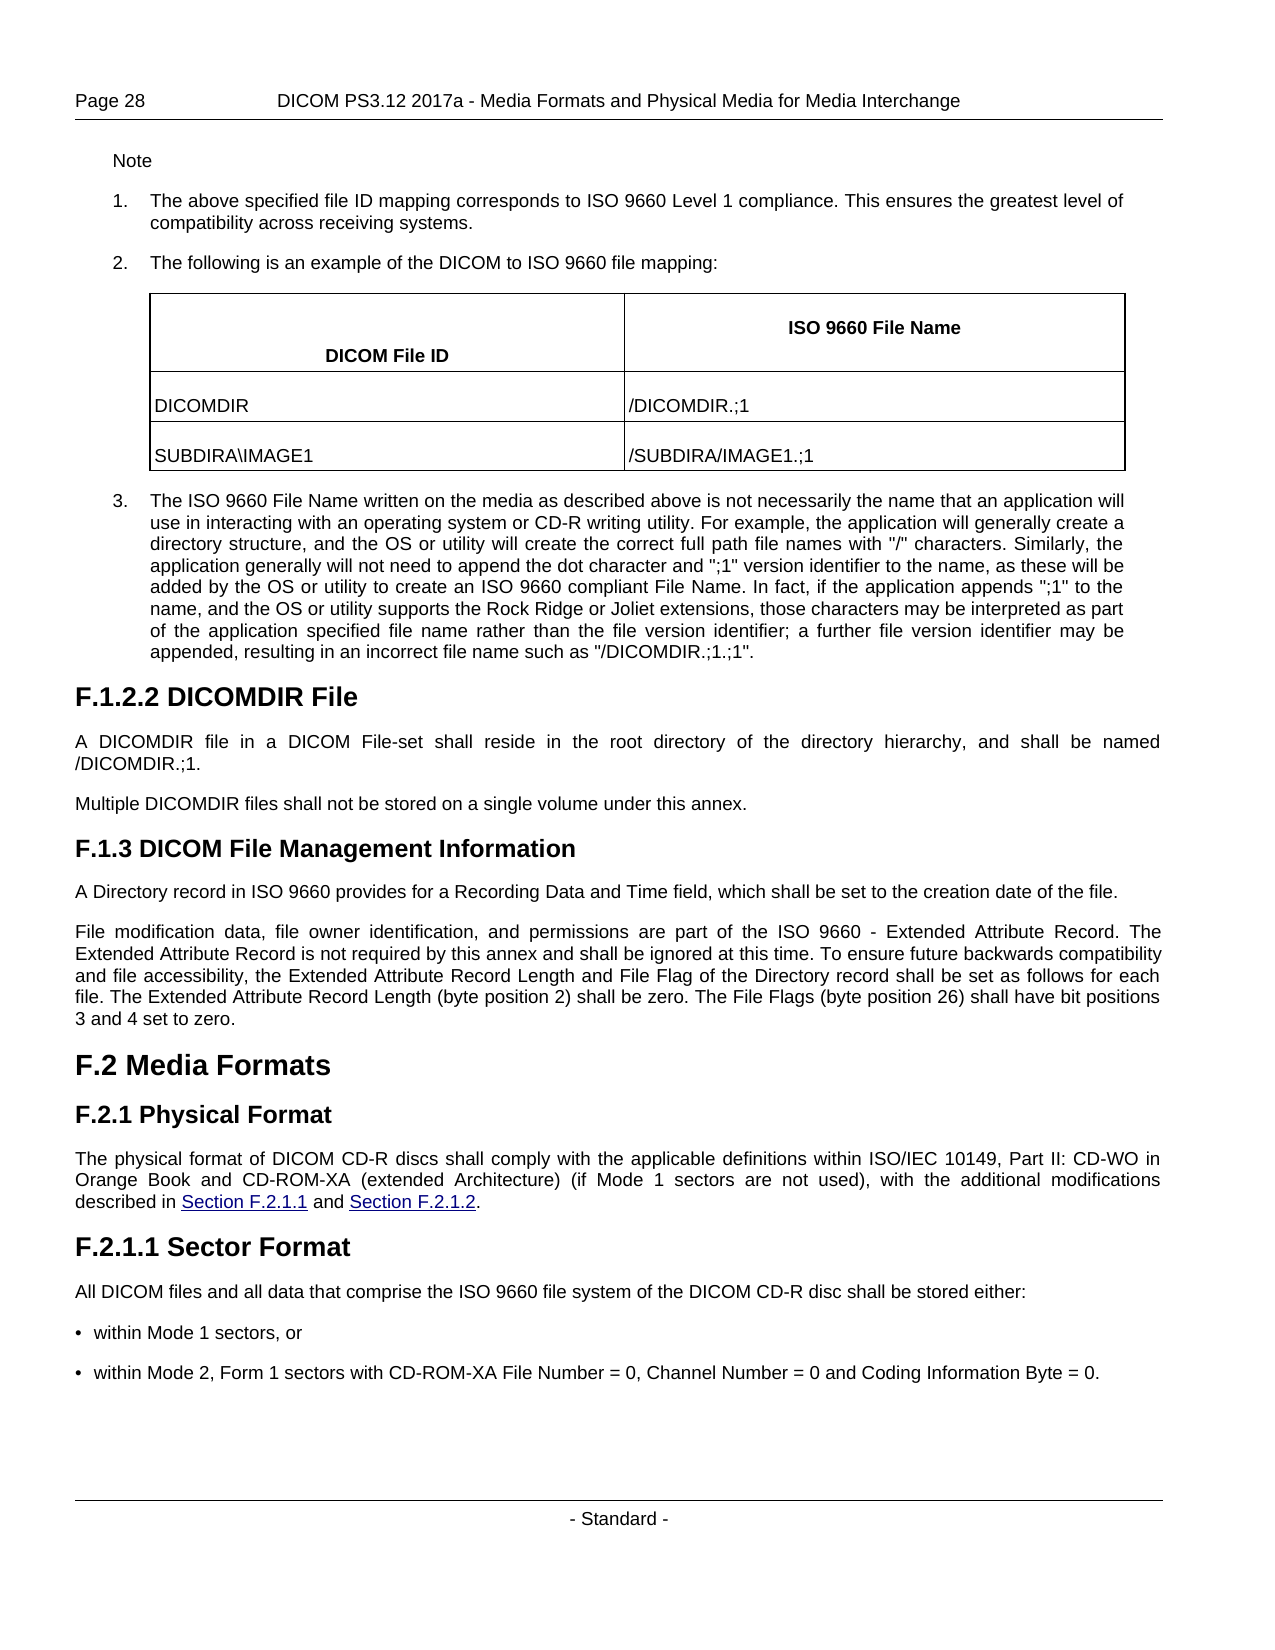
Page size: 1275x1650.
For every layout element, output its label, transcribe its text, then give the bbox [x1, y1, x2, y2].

text F.1.2.2 DICOMDIR File [75, 681, 1162, 713]
text All DICOM files and all data that comprise the ISO 9660 file system of the DICOM CD-R disc shall be stored either: [75, 1281, 1162, 1303]
text F.2.1 Physical Format [75, 1100, 1162, 1129]
table_cell SUBDIRA\IMAGE1 [151, 422, 624, 470]
text F.1.3 DICOM File Management Information [75, 833, 1162, 862]
list The ISO 9660 File Name written on the media as described above is not necessarily the name that an application will use in interacting with an operating system or CD-R writing utility. For example, the application will generally create a directory structure, and the OS or utility will create the correct full path file names with "/" characters. Similarly, the application generally will not need to append the dot character and ";1" version identifier to the name, as these will be added by the OS or utility to create an ISO 9660 compliant File Name. In fact, if the application appends ";1" to the name, and the OS or utility supports the Rock Ridge or Joliet extensions, those characters may be interpreted as part of the application specified file name rather than the file version identifier; a further file version identifier may be appended, resulting in an incorrect file name such as "/DICOMDIR.;1.;1". [112, 490, 1125, 663]
text The physical format of DICOM CD-R discs shall comply with the applicable definitions within ISO/IEC 10149, Part II: CD-WO in Orange Book and CD-ROM-XA (extended Architecture) (if Mode 1 sectors are not used), with the additional modifications described in Section F.2.1.1 and Section F.2.1.2. [75, 1148, 1162, 1212]
text Note [112, 150, 1125, 172]
table_header DICOM File ID [151, 294, 624, 371]
list The above specified file ID mapping corresponds to ISO 9660 Level 1 compliance. This ensures the greatest level of compatibility across receiving systems. [112, 190, 1125, 233]
text A Directory record in ISO 9660 provides for a Recording Data and Time field, which shall be set to the creation date of the file. [75, 881, 1162, 903]
text F.2.1.1 Sector Format [75, 1231, 1162, 1262]
text F.2 Media Formats [75, 1048, 1162, 1081]
text A DICOMDIR file in a DICOM File-set shall reside in the root directory of the directory hierarchy, and shall be named /DICOMDIR.;1. [75, 731, 1162, 774]
table_cell /DICOMDIR.;1 [625, 372, 1124, 421]
table_header ISO 9660 File Name [625, 294, 1124, 371]
list within Mode 2, Form 1 sectors with CD-ROM-XA File Number = 0, Channel Number = 0 and Coding Information Byte = 0. [75, 1362, 1162, 1383]
list The following is an example of the DICOM to ISO 9660 file mapping: [112, 252, 1125, 274]
list within Mode 1 sectors, or [75, 1321, 1162, 1343]
text File modification data, file owner identification, and permissions are part of the ISO 9660 - Extended Attribute Record. The Extended Attribute Record is not required by this annex and shall be ignored at this time. To ensure future backwards compatibility and file accessibility, the Extended Attribute Record Length and File Flag of the Directory record shall be set as follows for each file. The Extended Attribute Record Length (byte position 2) shall be zero. The File Flags (byte position 26) shall have bit positions 3 and 4 set to zero. [75, 921, 1162, 1029]
table_cell /SUBDIRA/IMAGE1.;1 [625, 422, 1124, 470]
text Multiple DICOMDIR files shall not be stored on a single volume under this annex. [75, 793, 1162, 815]
table_cell DICOMDIR [151, 372, 624, 421]
